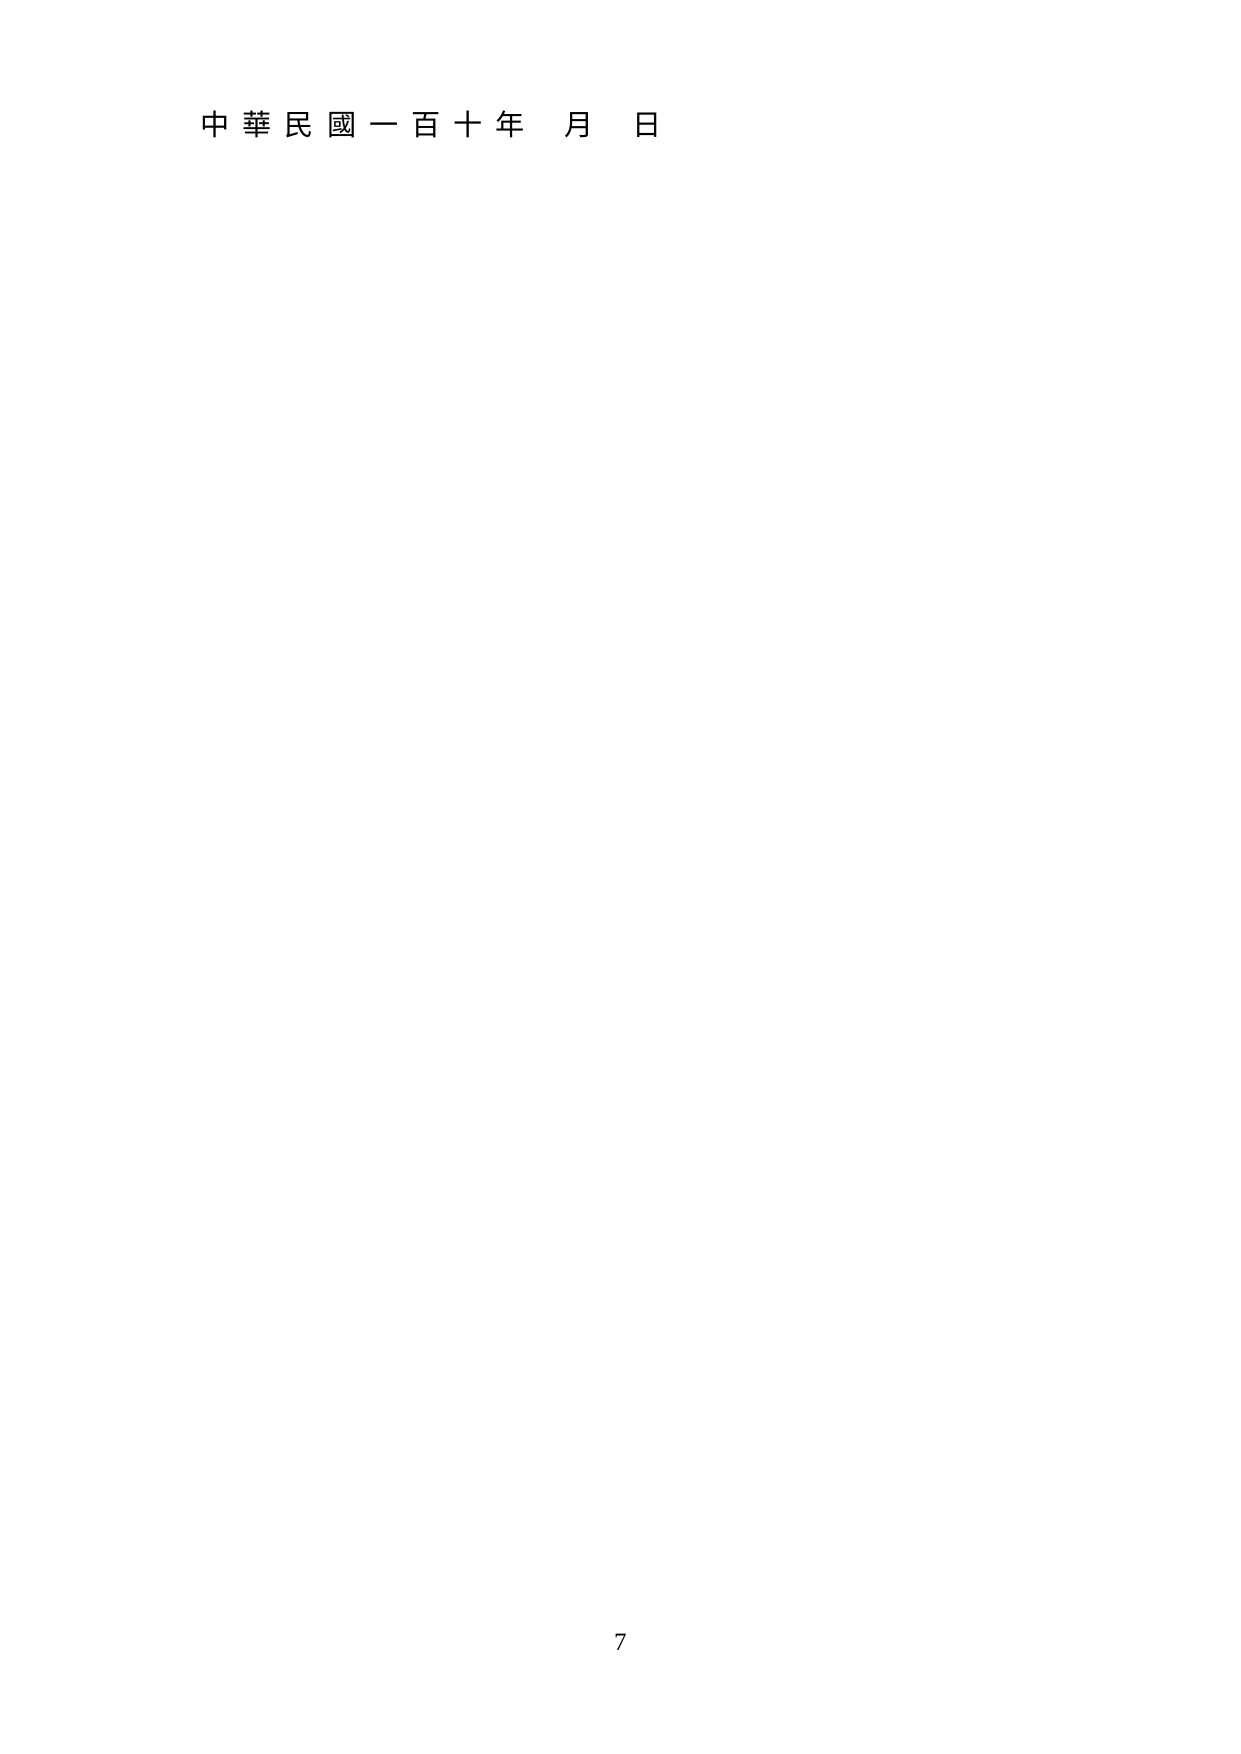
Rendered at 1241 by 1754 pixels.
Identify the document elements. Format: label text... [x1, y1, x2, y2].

text 中 華 民 國 一 百 十 年 月 日 [162, 107, 1128, 143]
